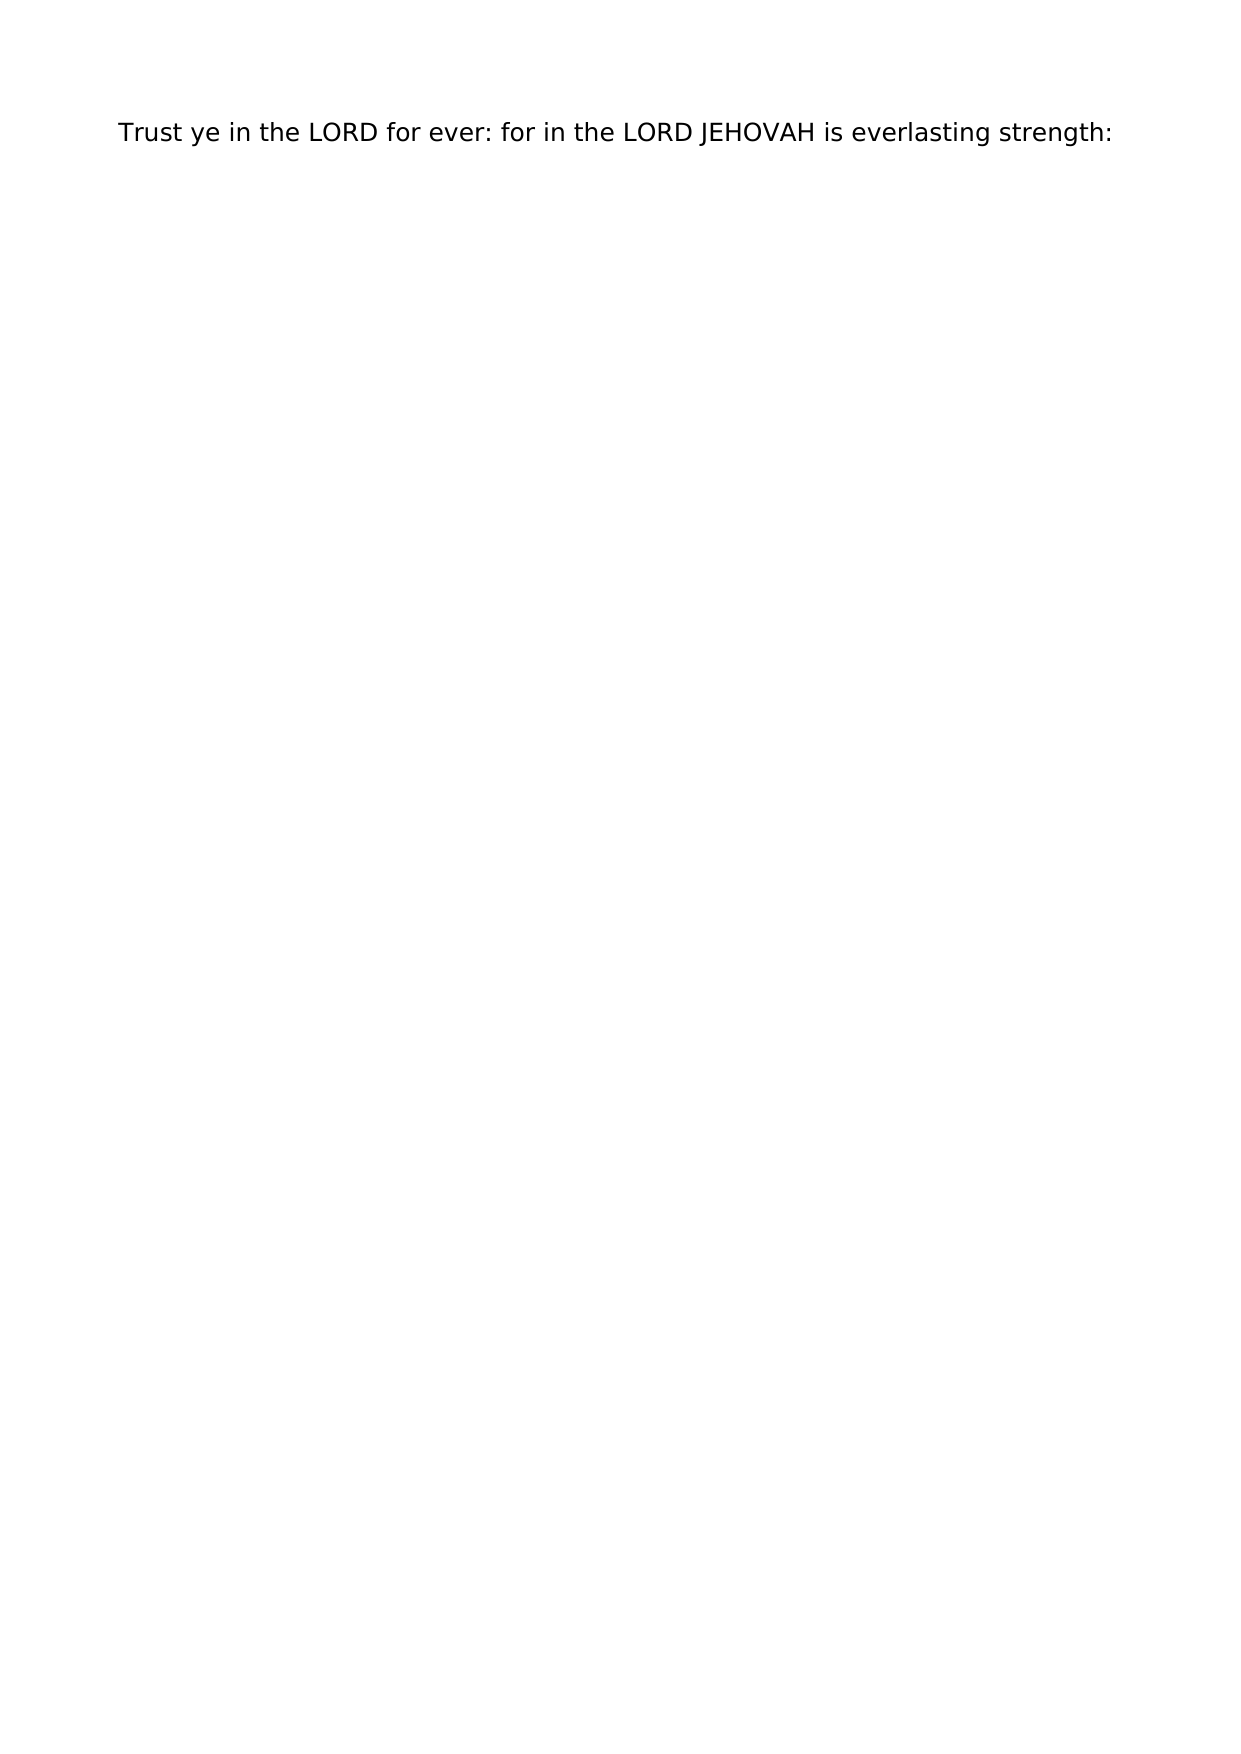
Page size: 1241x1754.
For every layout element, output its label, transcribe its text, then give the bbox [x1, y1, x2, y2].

text Trust ye in the LORD for ever: for in the LORD JEHOVAH is everlasting strength: [118, 118, 1122, 147]
